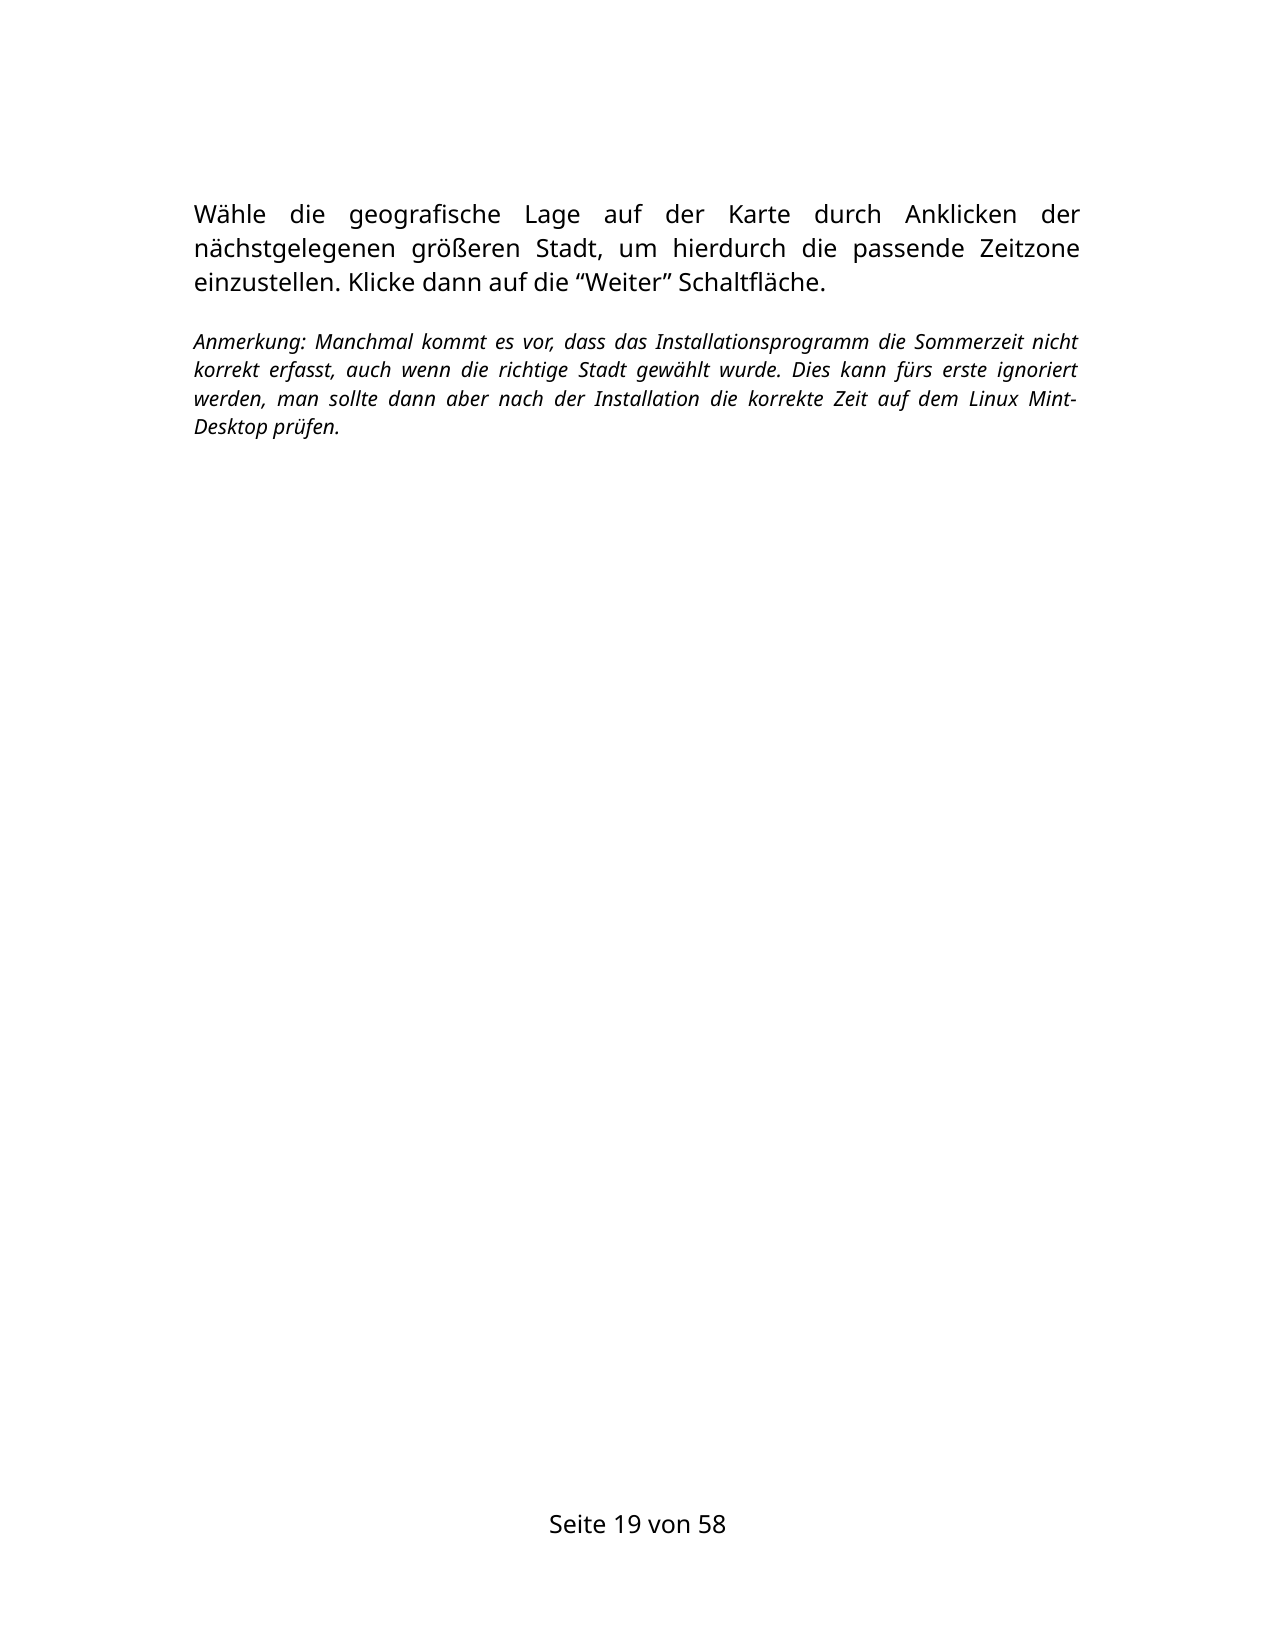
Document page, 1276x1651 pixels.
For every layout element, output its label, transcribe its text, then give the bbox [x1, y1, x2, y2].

text Wähle die geografische Lage auf der Karte durch Anklicken der nächstgelegenen größeren Stadt, um hierdurch die passende Zeitzone einzustellen. Klicke dann auf die “Weiter” Schaltfläche. [187, 197, 1088, 299]
text Anmerkung: Manchmal kommt es vor, dass das Installationsprogramm die Sommerzeit nicht korrekt erfasst, auch wenn die richtige Stadt gewählt wurde. Dies kann fürs erste ignoriert werden, man sollte dann aber nach der Installation die korrekte Zeit auf dem Linux Mint-Desktop prüfen. [187, 327, 1088, 447]
